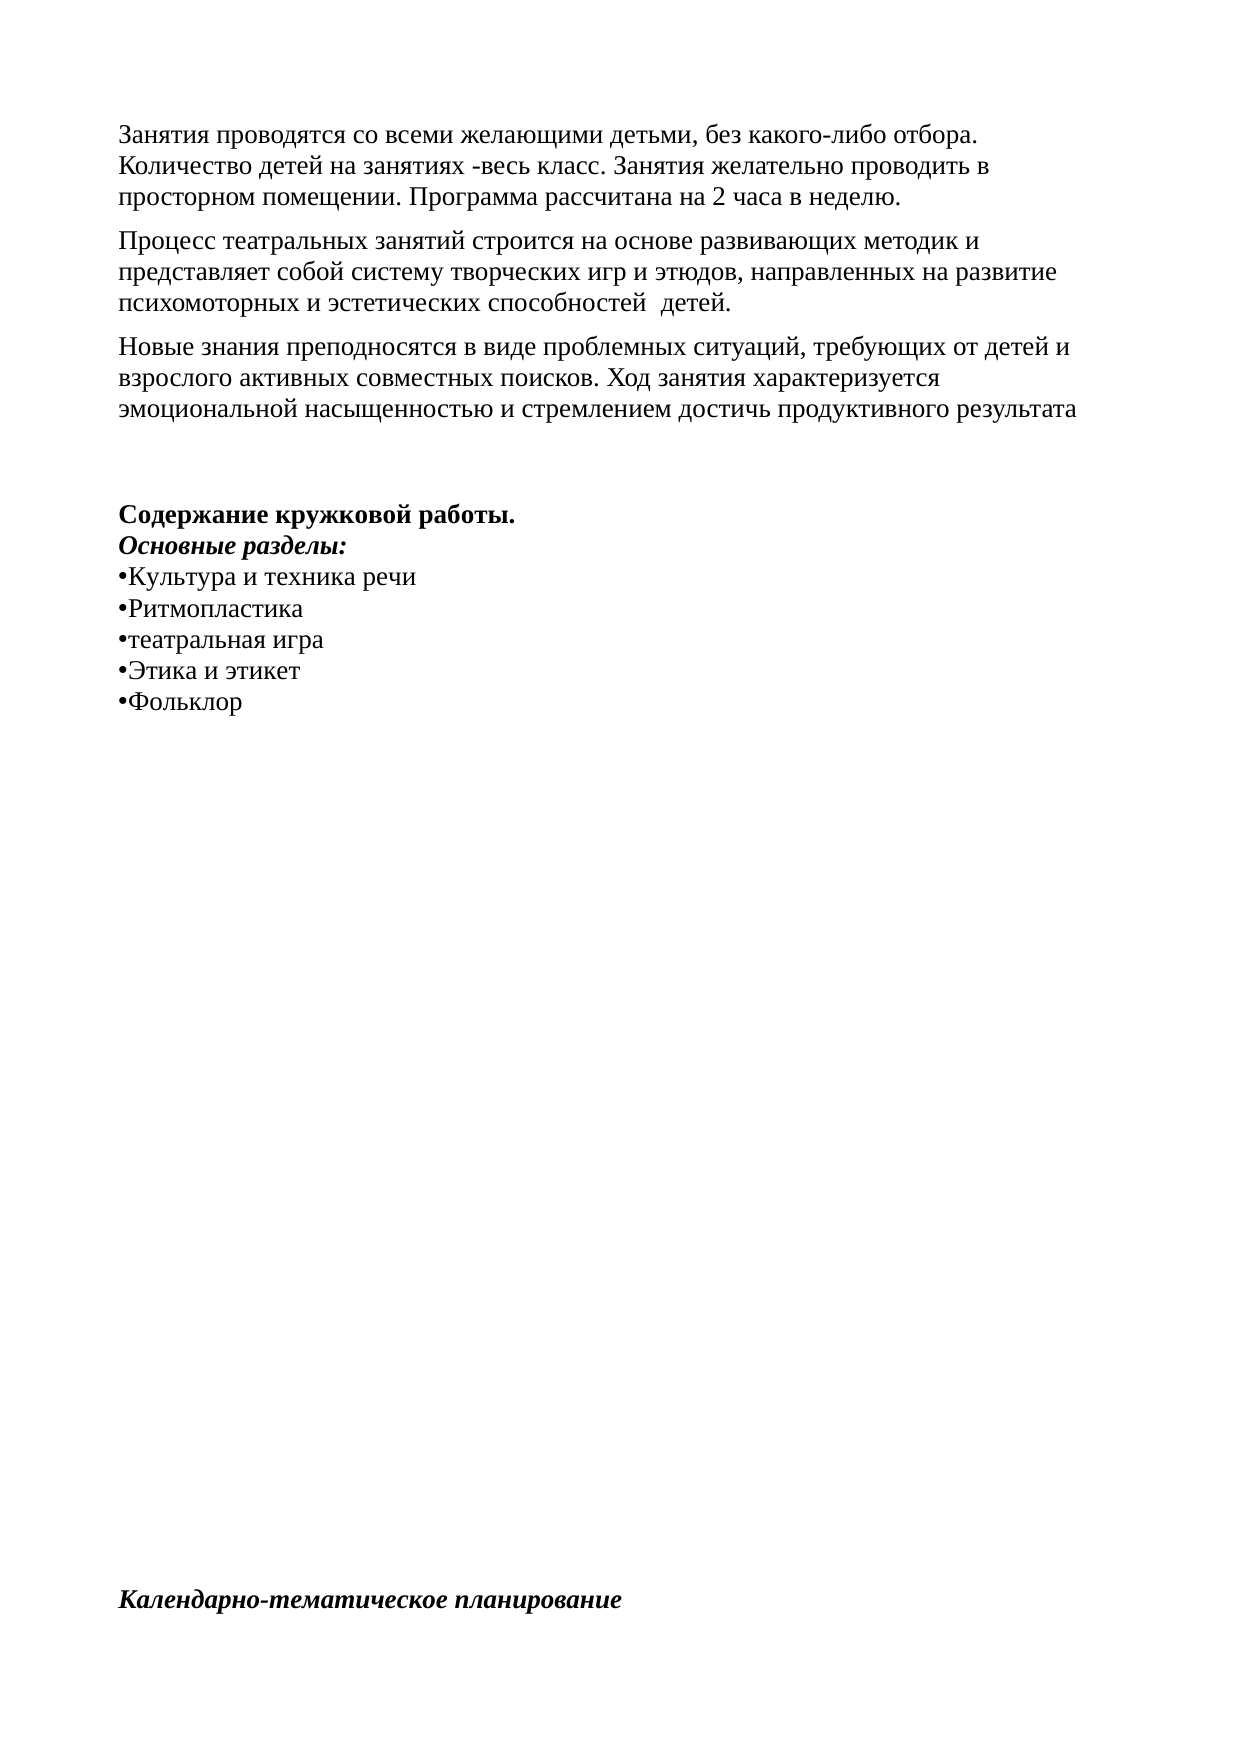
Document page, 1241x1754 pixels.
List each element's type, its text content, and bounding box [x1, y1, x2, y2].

text Календарно-тематическое планирование [118, 1583, 1122, 1614]
list Культура и техника речи [118, 561, 1122, 592]
list театральная игра [118, 623, 1122, 654]
list Этика и этикет [118, 654, 1122, 686]
list Фольклор [118, 686, 1122, 717]
text Процесс театральных занятий строится на основе развивающих методик и представляет собой систему творческих игр и этюдов, направленных на развитие психомоторных и эстетических способностей детей. [118, 224, 1122, 317]
list Ритмопластика [118, 592, 1122, 623]
text Новые знания преподносятся в виде проблемных ситуаций, требующих от детей и взрослого активных совместных поисков. Ход занятия характеризуется эмоциональной насыщенностью и стремлением достичь продуктивного результата [118, 330, 1122, 423]
text Основные разделы: [118, 529, 1122, 561]
text Содержание кружковой работы. [118, 498, 1122, 529]
text Занятия проводятся со всеми желающими детьми, без какого-либо отбора. Количество детей на занятиях -весь класс. Занятия желательно проводить в просторном помещении. Программа рассчитана на 2 часа в неделю. [118, 118, 1122, 212]
